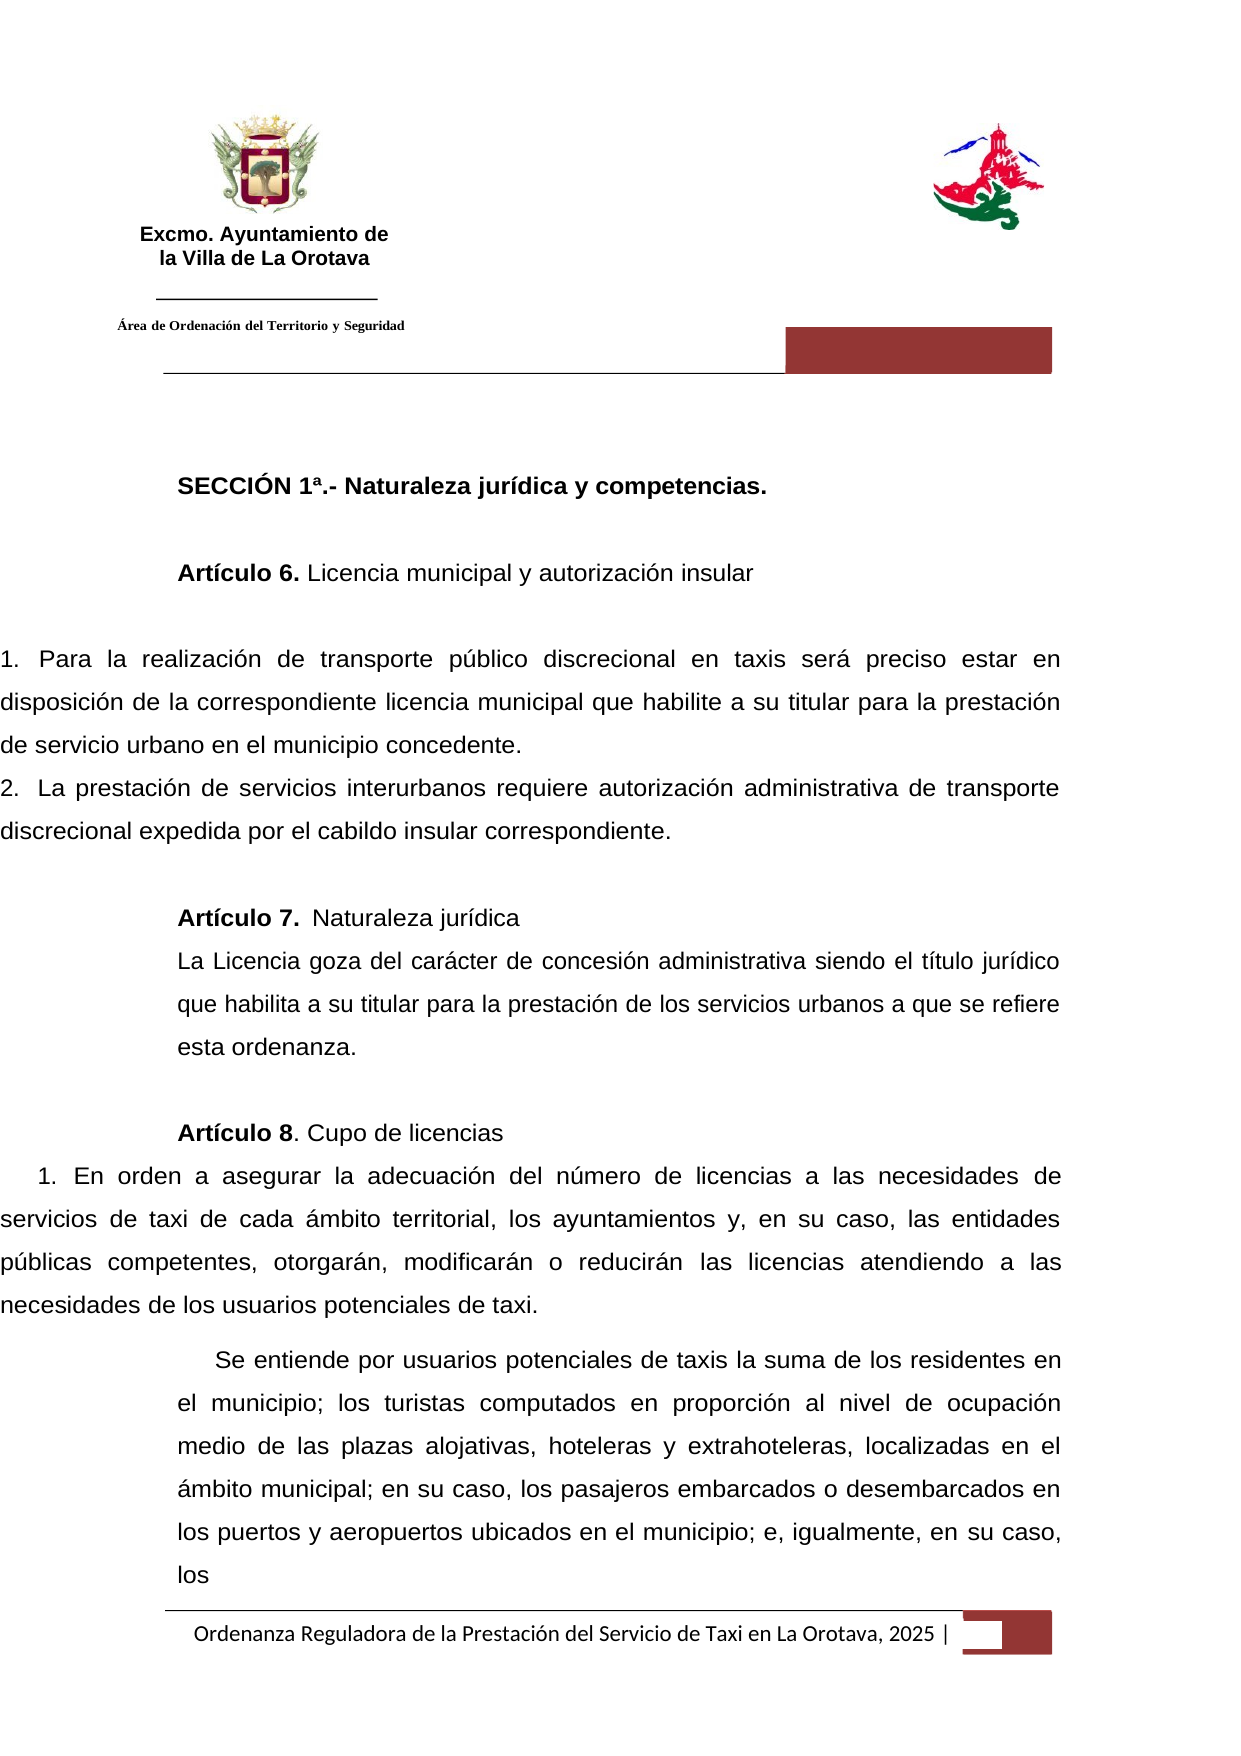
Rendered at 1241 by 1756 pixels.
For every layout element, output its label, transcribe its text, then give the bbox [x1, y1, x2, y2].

list La prestación de servicios interurbanos requiere autorización administrativa de transporte discrecional expedida por el cabildo insular correspondiente. [0, 774, 1062, 845]
text Se entiende por usuarios potenciales de taxis la suma de los residentes en el municipio; los turistas computados en proporción al nivel de ocupación medio de las plazas alojativas, hoteleras y extrahoteleras, localizadas en el ámbito municipal; en su caso, los pasajeros embarcados o desembarcados en los puertos y aeropuertos ubicados en el municipio; e, igualmente, en su caso, los [177, 1346, 1062, 1588]
text Artículo 7. Naturaleza jurídica [177, 903, 1093, 931]
text Artículo 8. Cupo de licencias [177, 1119, 1093, 1147]
list En orden a asegurar la adecuación del número de licencias a las necesidades de servicios de taxi de cada ámbito territorial, los ayuntamientos y, en su caso, las entidades públicas competentes, otorgarán, modificarán o reducirán las licencias atendiendo a las necesidades de los usuarios potenciales de taxi. [0, 1162, 1062, 1318]
list Para la realización de transporte público discrecional en taxis será preciso estar en disposición de la correspondiente licencia municipal que habilite a su titular para la prestación de servicio urbano en el municipio concedente. [0, 645, 1063, 759]
text Artículo 6. Licencia municipal y autorización insular [177, 559, 1093, 586]
text La Licencia goza del carácter de concesión administrativa siendo el título jurídico que habilita a su titular para la prestación de los servicios urbanos a que se refiere esta ordenanza. [177, 947, 1062, 1061]
text SECCIÓN 1ª.- Naturaleza jurídica y competencias. [177, 472, 1093, 500]
